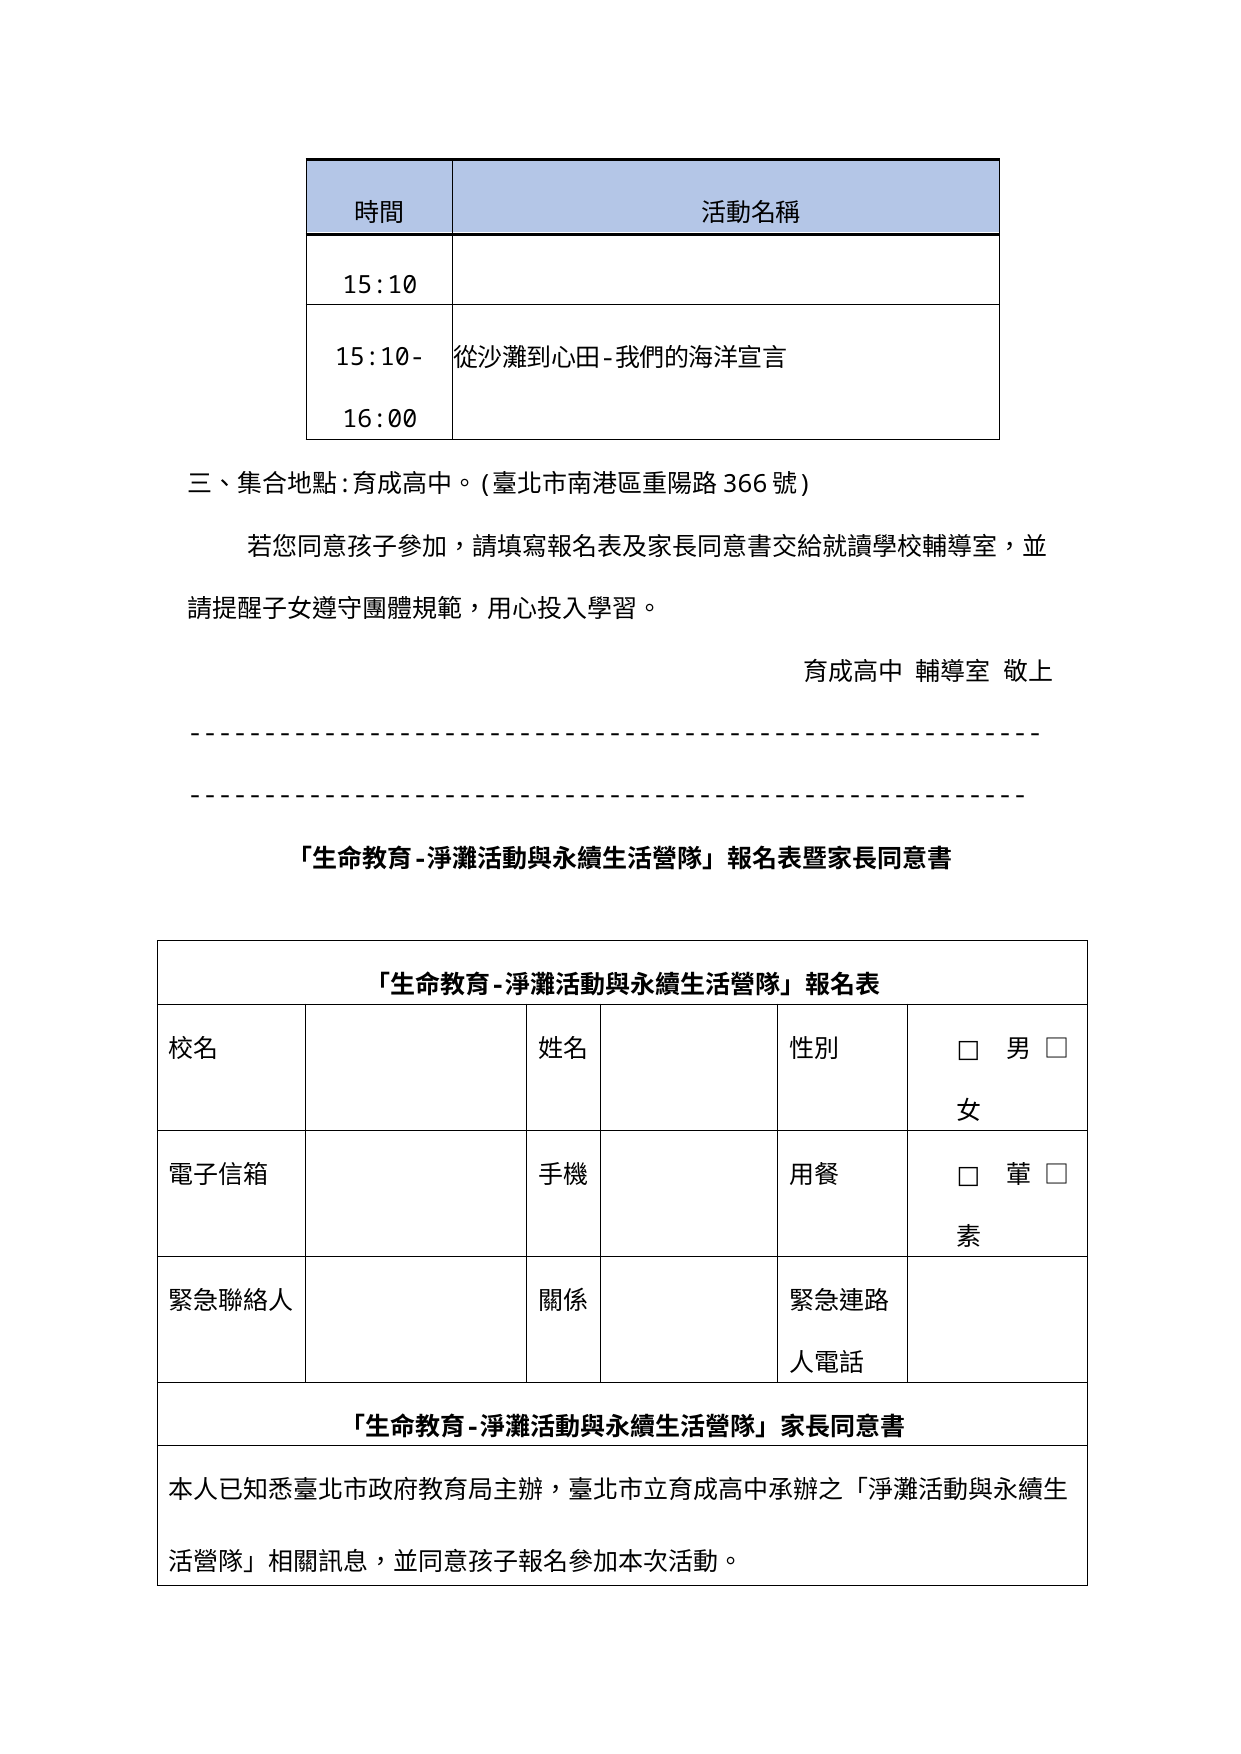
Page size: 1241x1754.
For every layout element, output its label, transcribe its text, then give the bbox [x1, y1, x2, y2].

text 育成高中 輔導室 敬上 [187, 627, 1053, 690]
table_cell 姓名 [527, 1005, 600, 1129]
table_header 「生命教育-淨灘活動與永續生活營隊」報名表 [158, 941, 1087, 1003]
table_cell 「生命教育-淨灘活動與永續生活營隊」家長同意書 [158, 1383, 1087, 1445]
table_cell 校名 [158, 1005, 305, 1129]
text 「生命教育-淨灘活動與永續生活營隊」報名表暨家長同意書 [187, 815, 1053, 877]
table_cell [601, 1131, 777, 1256]
table_cell [601, 1257, 777, 1382]
table_header 活動名稱 [453, 161, 999, 232]
table_cell 15:10 [307, 236, 452, 304]
table_cell 關係 [527, 1257, 600, 1382]
text ----------------------------------------------------------------------------------------------------------------- [187, 690, 1053, 815]
table_cell [908, 1257, 1087, 1382]
table_cell [306, 1257, 526, 1382]
table_cell 用餐 [778, 1131, 907, 1256]
table_cell 性別 [778, 1005, 907, 1129]
table_cell 手機 [527, 1131, 600, 1256]
table_cell [306, 1005, 526, 1129]
table_cell 電子信箱 [158, 1131, 305, 1256]
text 三、集合地點:育成高中。(臺北市南港區重陽路366號) [187, 440, 1053, 502]
table_cell [453, 236, 999, 304]
table_cell 15:10-16:00 [307, 305, 452, 439]
table_cell [601, 1005, 777, 1129]
table_cell 葷 □ 素 [908, 1131, 1087, 1256]
table_cell 本人已知悉臺北市政府教育局主辦，臺北市立育成高中承辦之「淨灘活動與永續生活營隊」相關訊息，並同意孩子報名參加本次活動。 [158, 1446, 1087, 1585]
text 若您同意孩子參加，請填寫報名表及家長同意書交給就讀學校輔導室，並請提醒子女遵守團體規範，用心投入學習。 [187, 502, 1053, 627]
table_header 時間 [307, 161, 452, 232]
table_cell 男 □ 女 [908, 1005, 1087, 1129]
table_cell 緊急聯絡人 [158, 1257, 305, 1382]
table_cell [306, 1131, 526, 1256]
table_cell 緊急連路人電話 [778, 1257, 907, 1382]
table_cell 從沙灘到心田-我們的海洋宣言 [453, 305, 999, 439]
